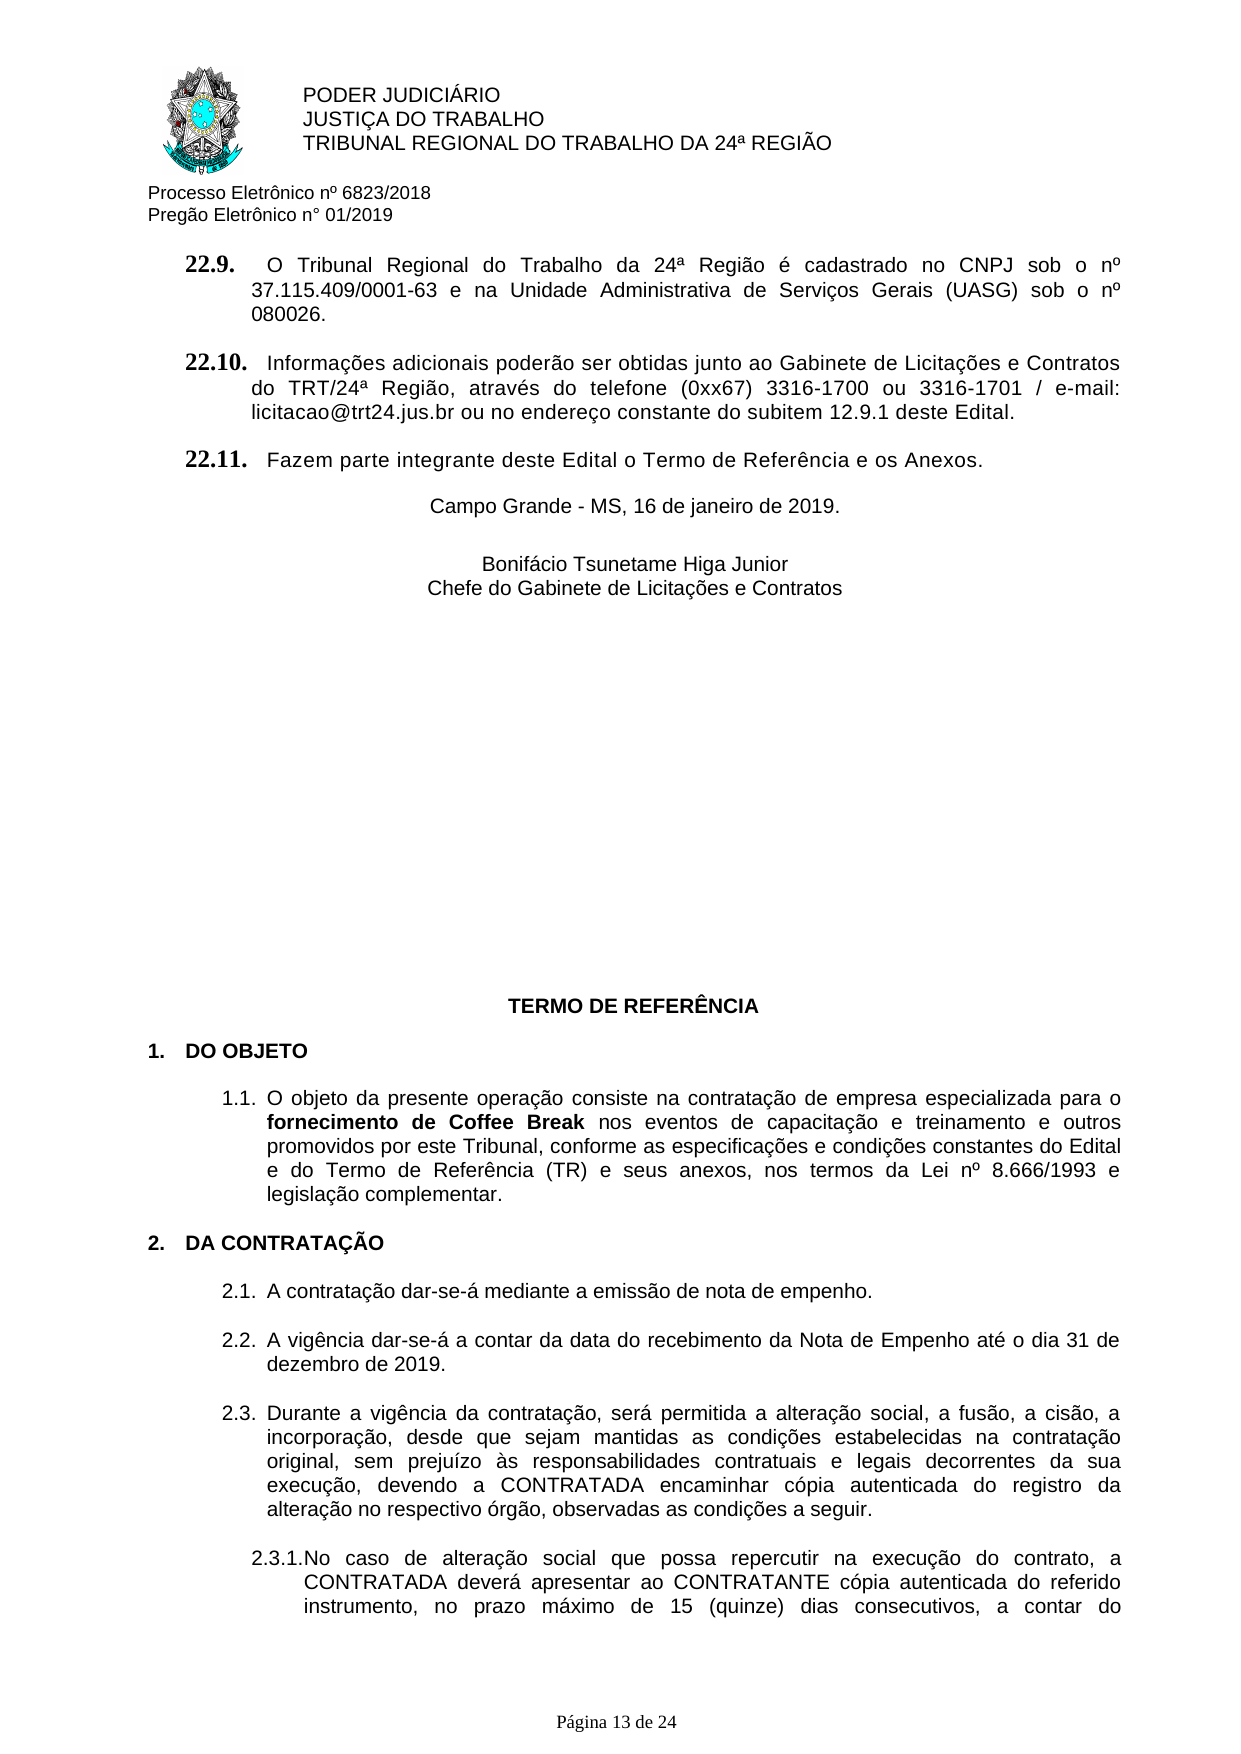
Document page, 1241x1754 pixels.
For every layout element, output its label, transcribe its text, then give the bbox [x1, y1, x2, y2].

text Campo Grande - MS, 16 de janeiro de 2019. [148, 494, 1122, 518]
text TERMO DE REFERÊNCIA [148, 994, 1119, 1018]
picture [162, 66, 244, 175]
text Bonifácio Tsunetame Higa Junior [148, 552, 1122, 576]
list Informações adicionais poderão ser obtidas junto ao Gabinete de Licitações e Contratos do TRT/24ª Região, através do telefone (0xx67) 3316-1700 ou 3316-1701 / e-mail: licitacao@trt24.jus.br ou no endereço constante do subitem 12.9.1 deste Edital. [185, 347, 1122, 423]
list DA CONTRATAÇÃO [148, 1230, 1110, 1254]
list A vigência dar-se-á a contar da data do recebimento da Nota de Empenho até o dia 31 de dezembro de 2019. [222, 1328, 1122, 1376]
text Chefe do Gabinete de Licitações e Contratos [148, 576, 1122, 600]
list Fazem parte integrante deste Edital o Termo de Referência e os Anexos. [185, 444, 1122, 473]
list No caso de alteração social que possa repercutir na execução do contrato, a CONTRATADA deverá apresentar ao CONTRATANTE cópia autenticada do referido instrumento, no prazo máximo de 15 (quinze) dias consecutivos, a contar do [251, 1546, 1122, 1618]
list O Tribunal Regional do Trabalho da 24ª Região é cadastrado no CNPJ sob o nº 37.115.409/0001-63 e na Unidade Administrativa de Serviços Gerais (UASG) sob o nº 080026. [185, 249, 1122, 326]
list Durante a vigência da contratação, será permitida a alteração social, a fusão, a cisão, a incorporação, desde que sejam mantidas as condições estabelecidas na contratação original, sem prejuízo às responsabilidades contratuais e legais decorrentes da sua execução, devendo a CONTRATADA encaminhar cópia autenticada do registro da alteração no respectivo órgão, observadas as condições a seguir. [222, 1401, 1122, 1521]
list DO OBJETO [148, 1039, 1122, 1063]
list A contratação dar-se-á mediante a emissão de nota de empenho. [222, 1279, 1122, 1303]
list O objeto da presente operação consiste na contratação de empresa especializada para o fornecimento de Coffee Break nos eventos de capacitação e treinamento e outros promovidos por este Tribunal, conforme as especificações e condições constantes do Edital e do Termo de Referência (TR) e seus anexos, nos termos da Lei nº 8.666/1993 e legislação complementar. [222, 1086, 1122, 1205]
